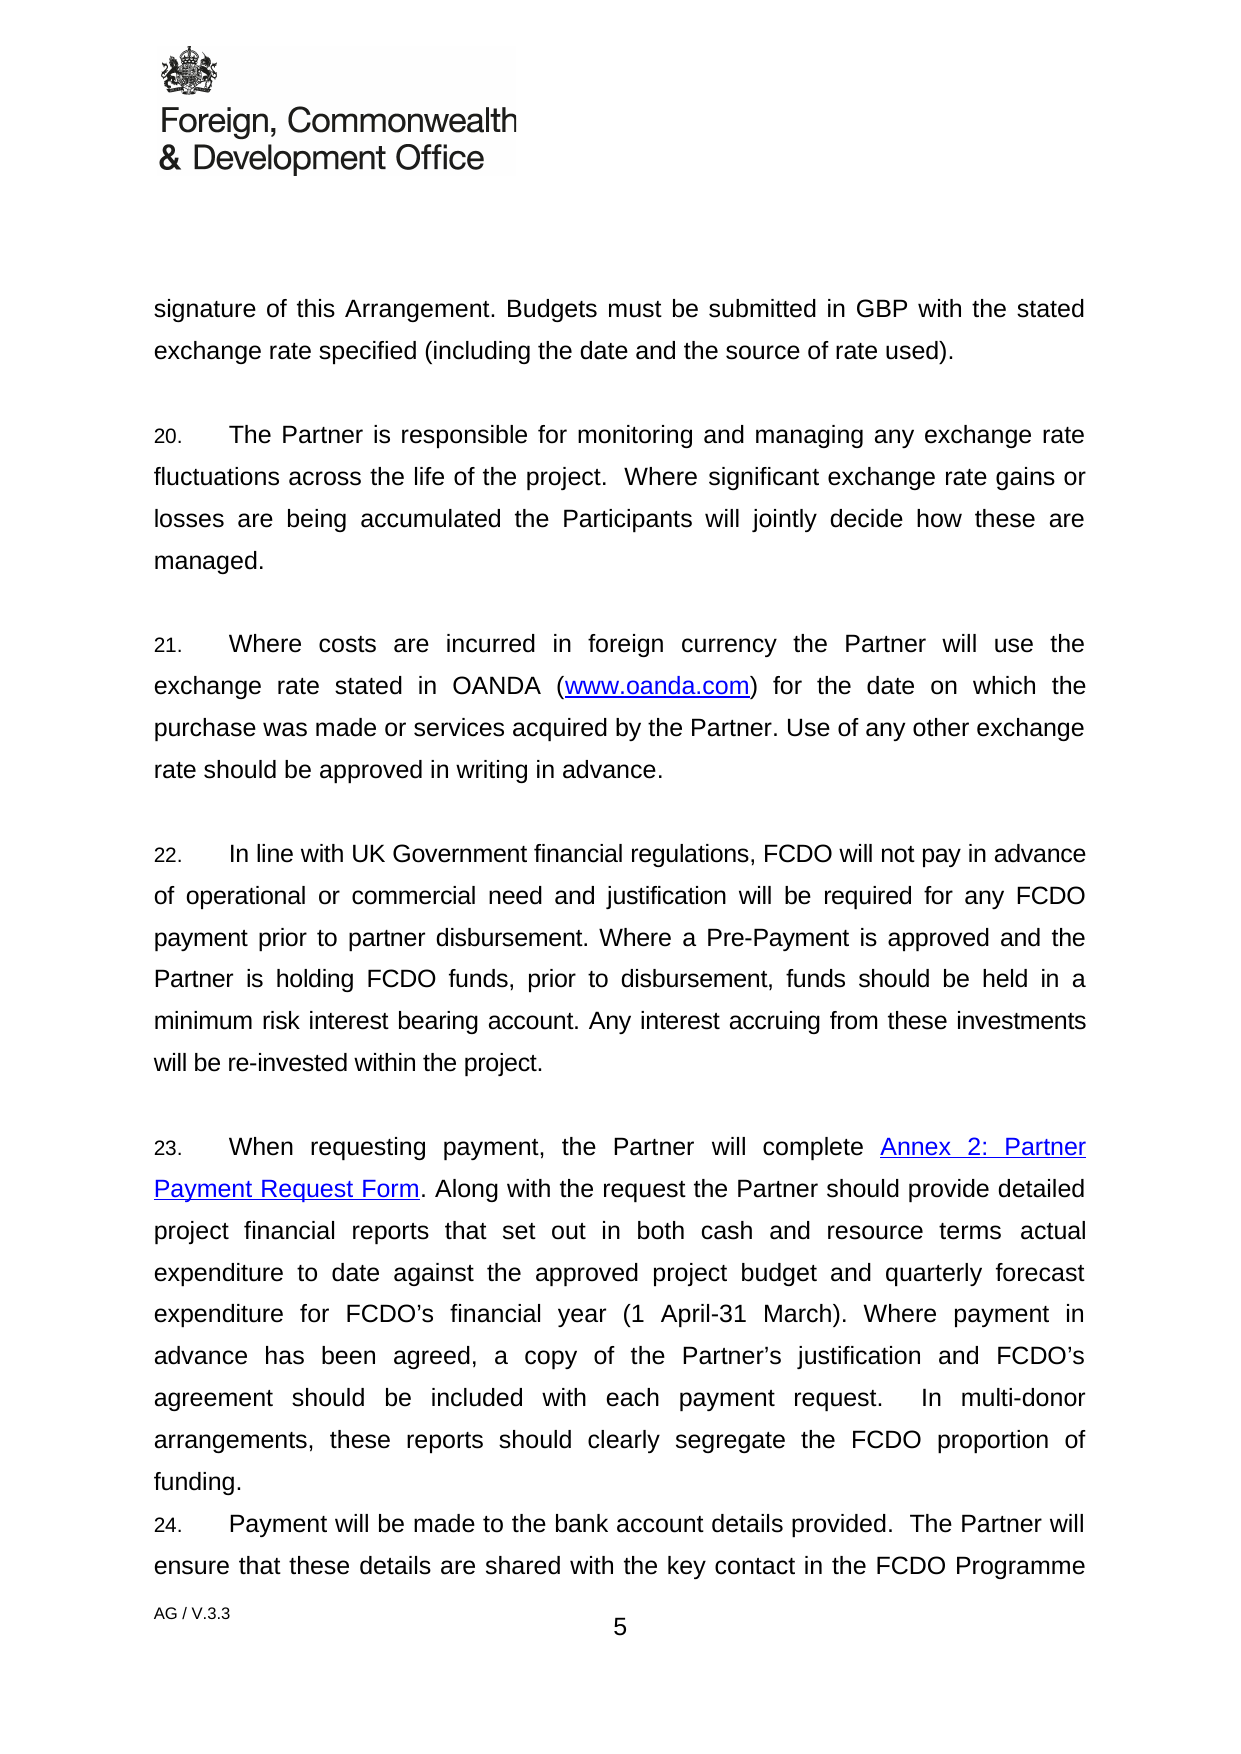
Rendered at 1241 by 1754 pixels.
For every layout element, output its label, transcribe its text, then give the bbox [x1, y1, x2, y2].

list When requesting payment, the Partner will complete Annex 2: Partner Payment Request Form. Along with the request the Partner should provide detailed project financial reports that set out in both cash and resource terms actual expenditure to date against the approved project budget and quarterly forecast expenditure for FCDO’s financial year (1 April-31 March). Where payment in advance has been agreed, a copy of the Partner’s justification and FCDO’s agreement should be included with each payment request. In multi-donor arrangements, these reports should clearly segregate the FCDO proportion of funding. [153, 1133, 1087, 1496]
list In line with UK Government financial regulations, FCDO will not pay in advance of operational or commercial need and justification will be required for any FCDO payment prior to partner disbursement. Where a Pre-Payment is approved and the Partner is holding FCDO funds, prior to disbursement, funds should be held in a minimum risk interest bearing account. Any interest accruing from these investments will be re-invested within the project. [153, 840, 1087, 1077]
picture [157, 46, 517, 176]
list Payment will be made to the bank account details provided. The Partner will ensure that these details are shared with the key contact in the FCDO Programme [153, 1510, 1087, 1579]
list signature of this Arrangement. Budgets must be submitted in GBP with the stated exchange rate specified (including the date and the source of rate used). [153, 295, 1087, 365]
list Where costs are incurred in foreign currency the Partner will use the exchange rate stated in OANDA (www.oanda.com) for the date on which the purchase was made or services acquired by the Partner. Use of any other exchange rate should be approved in writing in advance. [153, 630, 1087, 784]
list The Partner is responsible for monitoring and managing any exchange rate fluctuations across the life of the project. Where significant exchange rate gains or losses are being accumulated the Participants will jointly decide how these are managed. [153, 421, 1087, 574]
